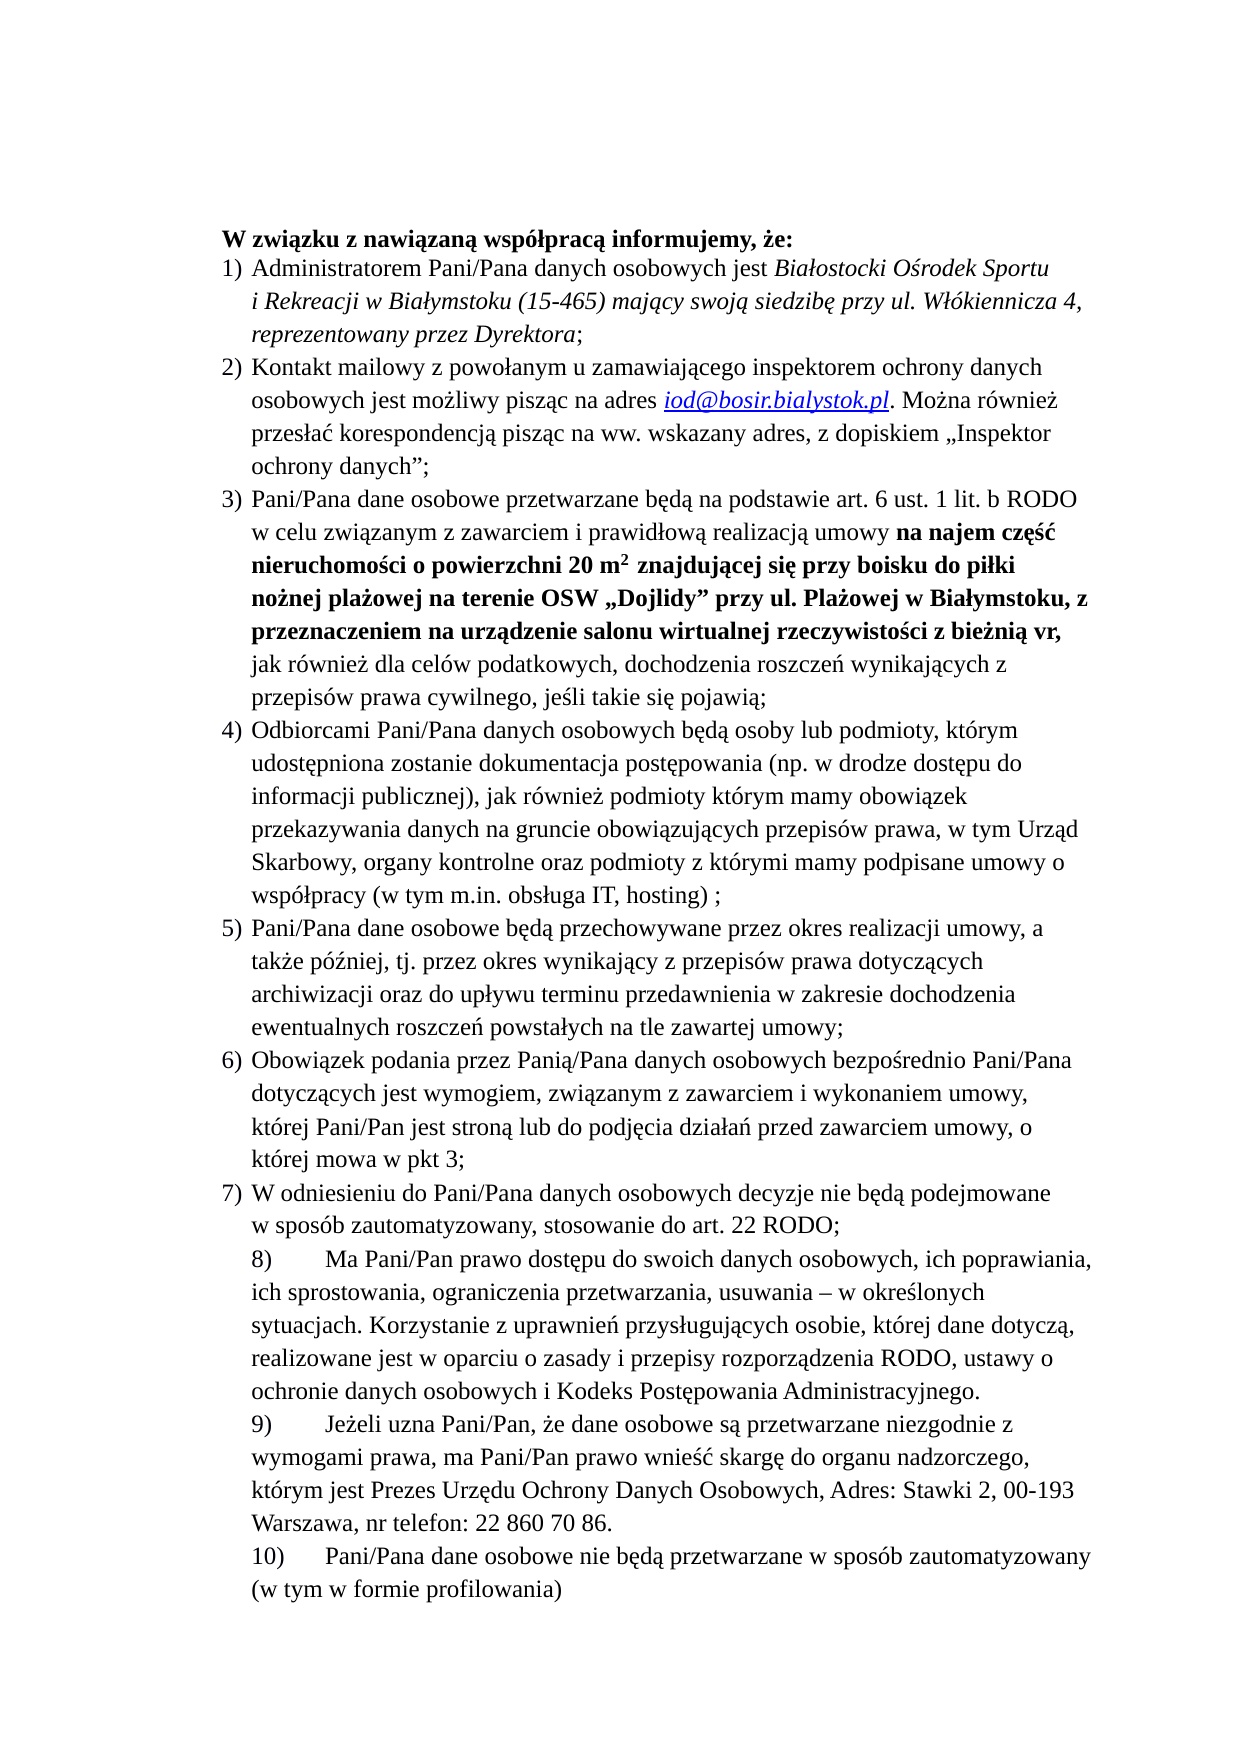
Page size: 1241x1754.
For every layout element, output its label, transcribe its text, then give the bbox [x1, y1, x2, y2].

list Pani/Pana dane osobowe będą przechowywane przez okres realizacji umowy, a także później, tj. przez okres wynikający z przepisów prawa dotyczących archiwizacji oraz do upływu terminu przedawnienia w zakresie dochodzenia ewentualnych roszczeń powstałych na tle zawartej umowy; [221, 913, 1093, 1041]
list Pani/Pana dane osobowe przetwarzane będą na podstawie art. 6 ust. 1 lit. b RODO w celu związanym z zawarciem i prawidłową realizacją umowy na najem część nieruchomości o powierzchni 20 m2 znajdującej się przy boisku do piłki nożnej plażowej na terenie OSW „Dojlidy” przy ul. Plażowej w Białymstoku, z przeznaczeniem na urządzenie salonu wirtualnej rzeczywistości z bieżnią vr, jak również dla celów podatkowych, dochodzenia roszczeń wynikających z przepisów prawa cywilnego, jeśli takie się pojawią; [221, 484, 1093, 711]
list Kontakt mailowy z powołanym u zamawiającego inspektorem ochrony danych osobowych jest możliwy pisząc na adres iod@bosir.bialystok.pl. Można również przesłać korespondencją pisząc na ww. wskazany adres, z dopiskiem „Inspektor ochrony danych”; [221, 352, 1093, 480]
list Administratorem Pani/Pana danych osobowych jest Białostocki Ośrodek Sportu i Rekreacji w Białymstoku (15-465) mający swoją siedzibę przy ul. Włókiennicza 4, reprezentowany przez Dyrektora; [221, 253, 1093, 348]
list Pani/Pana dane osobowe nie będą przetwarzane w sposób zautomatyzowany (w tym w formie profilowania) [251, 1541, 1093, 1603]
list Obowiązek podania przez Panią/Pana danych osobowych bezpośrednio Pani/Pana dotyczących jest wymogiem, związanym z zawarciem i wykonaniem umowy, której Pani/Pan jest stroną lub do podjęcia działań przed zawarciem umowy, o której mowa w pkt 3; [221, 1046, 1093, 1173]
list Odbiorcami Pani/Pana danych osobowych będą osoby lub podmioty, którym udostępniona zostanie dokumentacja postępowania (np. w drodze dostępu do informacji publicznej), jak również podmioty którym mamy obowiązek przekazywania danych na gruncie obowiązujących przepisów prawa, w tym Urząd Skarbowy, organy kontrolne oraz podmioty z którymi mamy podpisane umowy o współpracy (w tym m.in. obsługa IT, hosting) ; [221, 715, 1093, 909]
list Jeżeli uzna Pani/Pan, że dane osobowe są przetwarzane niezgodnie z wymogami prawa, ma Pani/Pan prawo wnieść skargę do organu nadzorczego, którym jest Prezes Urzędu Ochrony Danych Osobowych, Adres: Stawki 2, 00-193 Warszawa, nr telefon: 22 860 70 86. [251, 1409, 1093, 1537]
list Ma Pani/Pan prawo dostępu do swoich danych osobowych, ich poprawiania, ich sprostowania, ograniczenia przetwarzania, usuwania – w określonych sytuacjach. Korzystanie z uprawnień przysługujących osobie, której dane dotyczą, realizowane jest w oparciu o zasady i przepisy rozporządzenia RODO, ustawy o ochronie danych osobowych i Kodeks Postępowania Administracyjnego. [251, 1244, 1093, 1404]
text W związku z nawiązaną współpracą informujemy, że: [148, 224, 1093, 253]
list W odniesieniu do Pani/Pana danych osobowych decyzje nie będą podejmowane w sposób zautomatyzowany, stosowanie do art. 22 RODO; [221, 1178, 1093, 1239]
